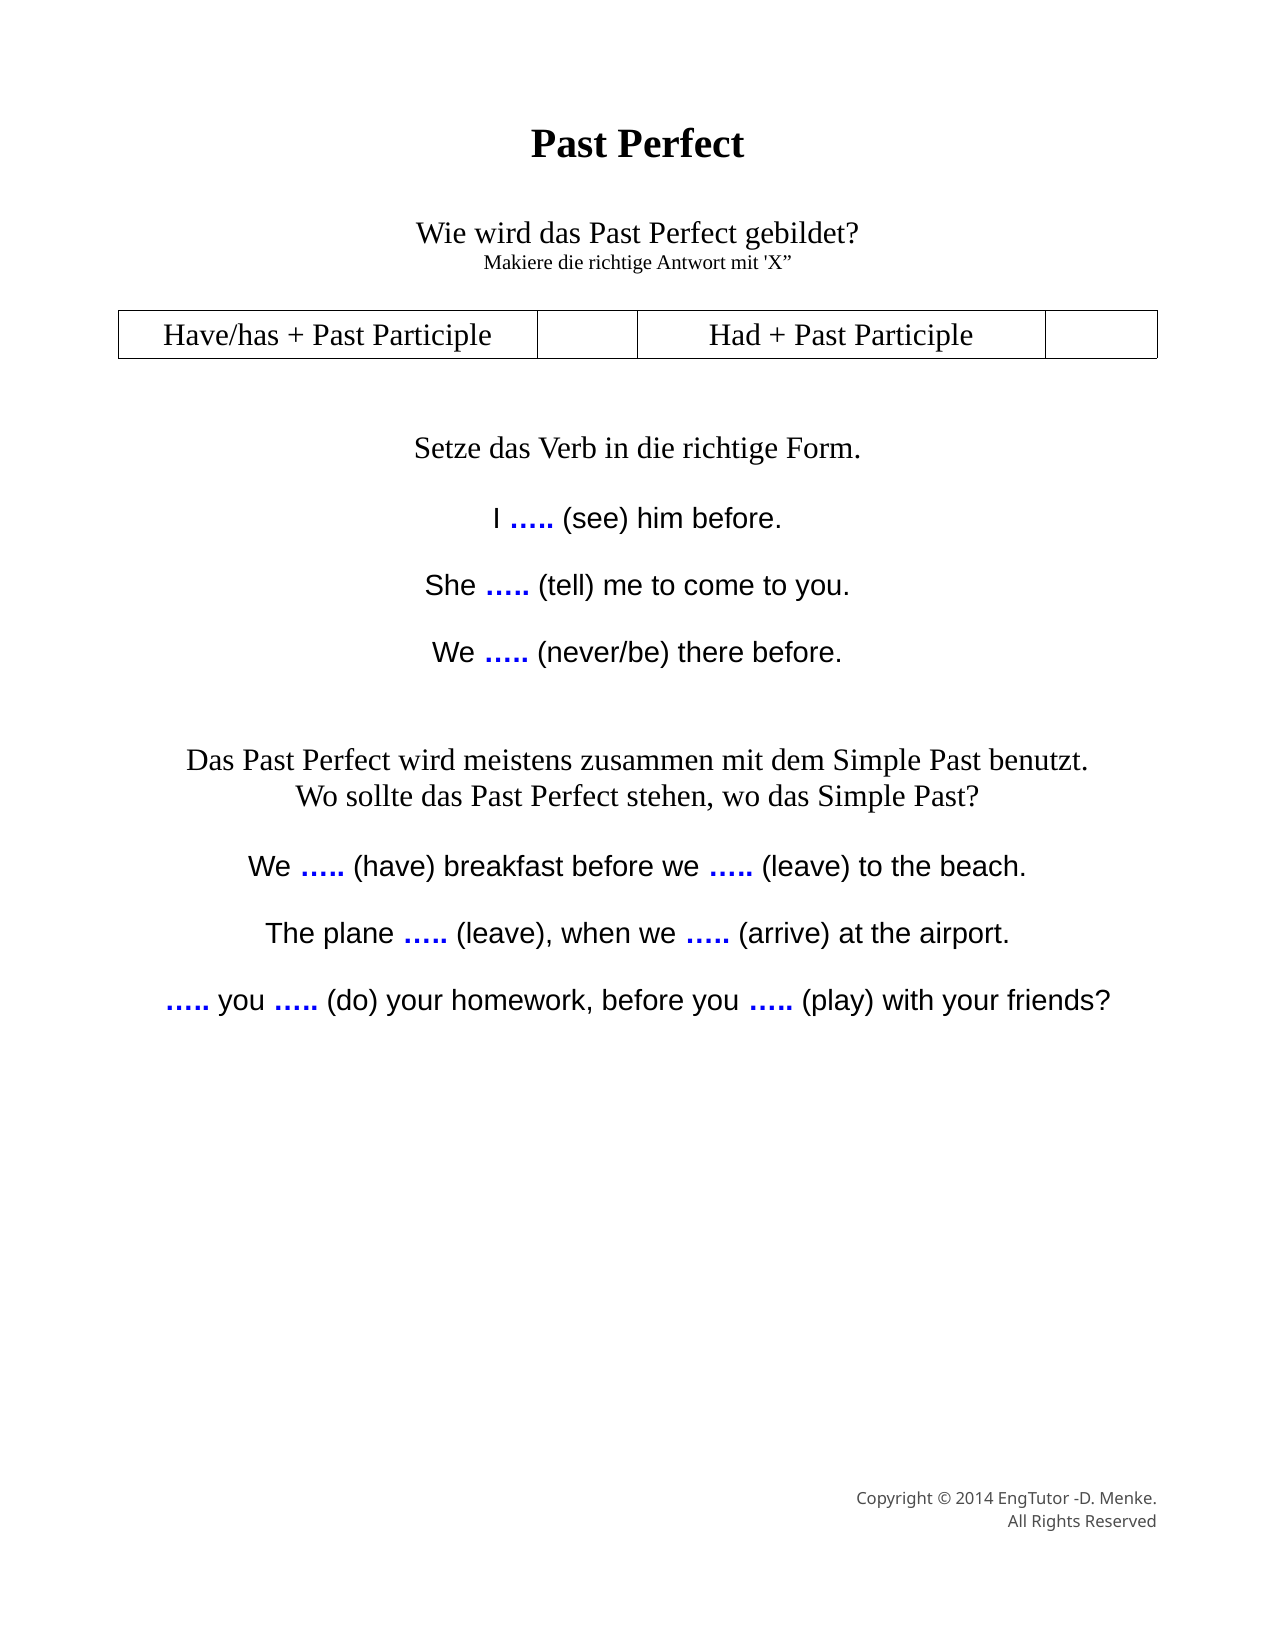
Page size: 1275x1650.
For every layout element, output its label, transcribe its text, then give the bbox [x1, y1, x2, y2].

text Past Perfect [118, 118, 1157, 166]
text The plane ….. (leave), when we ….. (arrive) at the airport. [118, 916, 1157, 949]
table_header Have/has + Past Participle [119, 311, 537, 357]
table_header [1046, 311, 1157, 357]
text We ….. (have) breakfast before we ….. (leave) to the beach. [118, 849, 1157, 882]
text I ….. (see) him before. [118, 501, 1157, 535]
text ….. you ….. (do) your homework, before you ….. (play) with your friends? [118, 983, 1157, 1016]
text Wo sollte das Past Perfect stehen, wo das Simple Past? [118, 777, 1157, 813]
text We ….. (never/be) there before. [118, 635, 1157, 669]
text Das Past Perfect wird meistens zusammen mit dem Simple Past benutzt. [118, 741, 1157, 777]
table_header [538, 311, 637, 357]
text Setze das Verb in die richtige Form. [118, 429, 1157, 465]
text Makiere die richtige Antwort mit 'X” [118, 250, 1157, 274]
text She ….. (tell) me to come to you. [118, 568, 1157, 602]
table_header Had + Past Participle [638, 311, 1045, 357]
text Wie wird das Past Perfect gebildet? [118, 214, 1157, 250]
